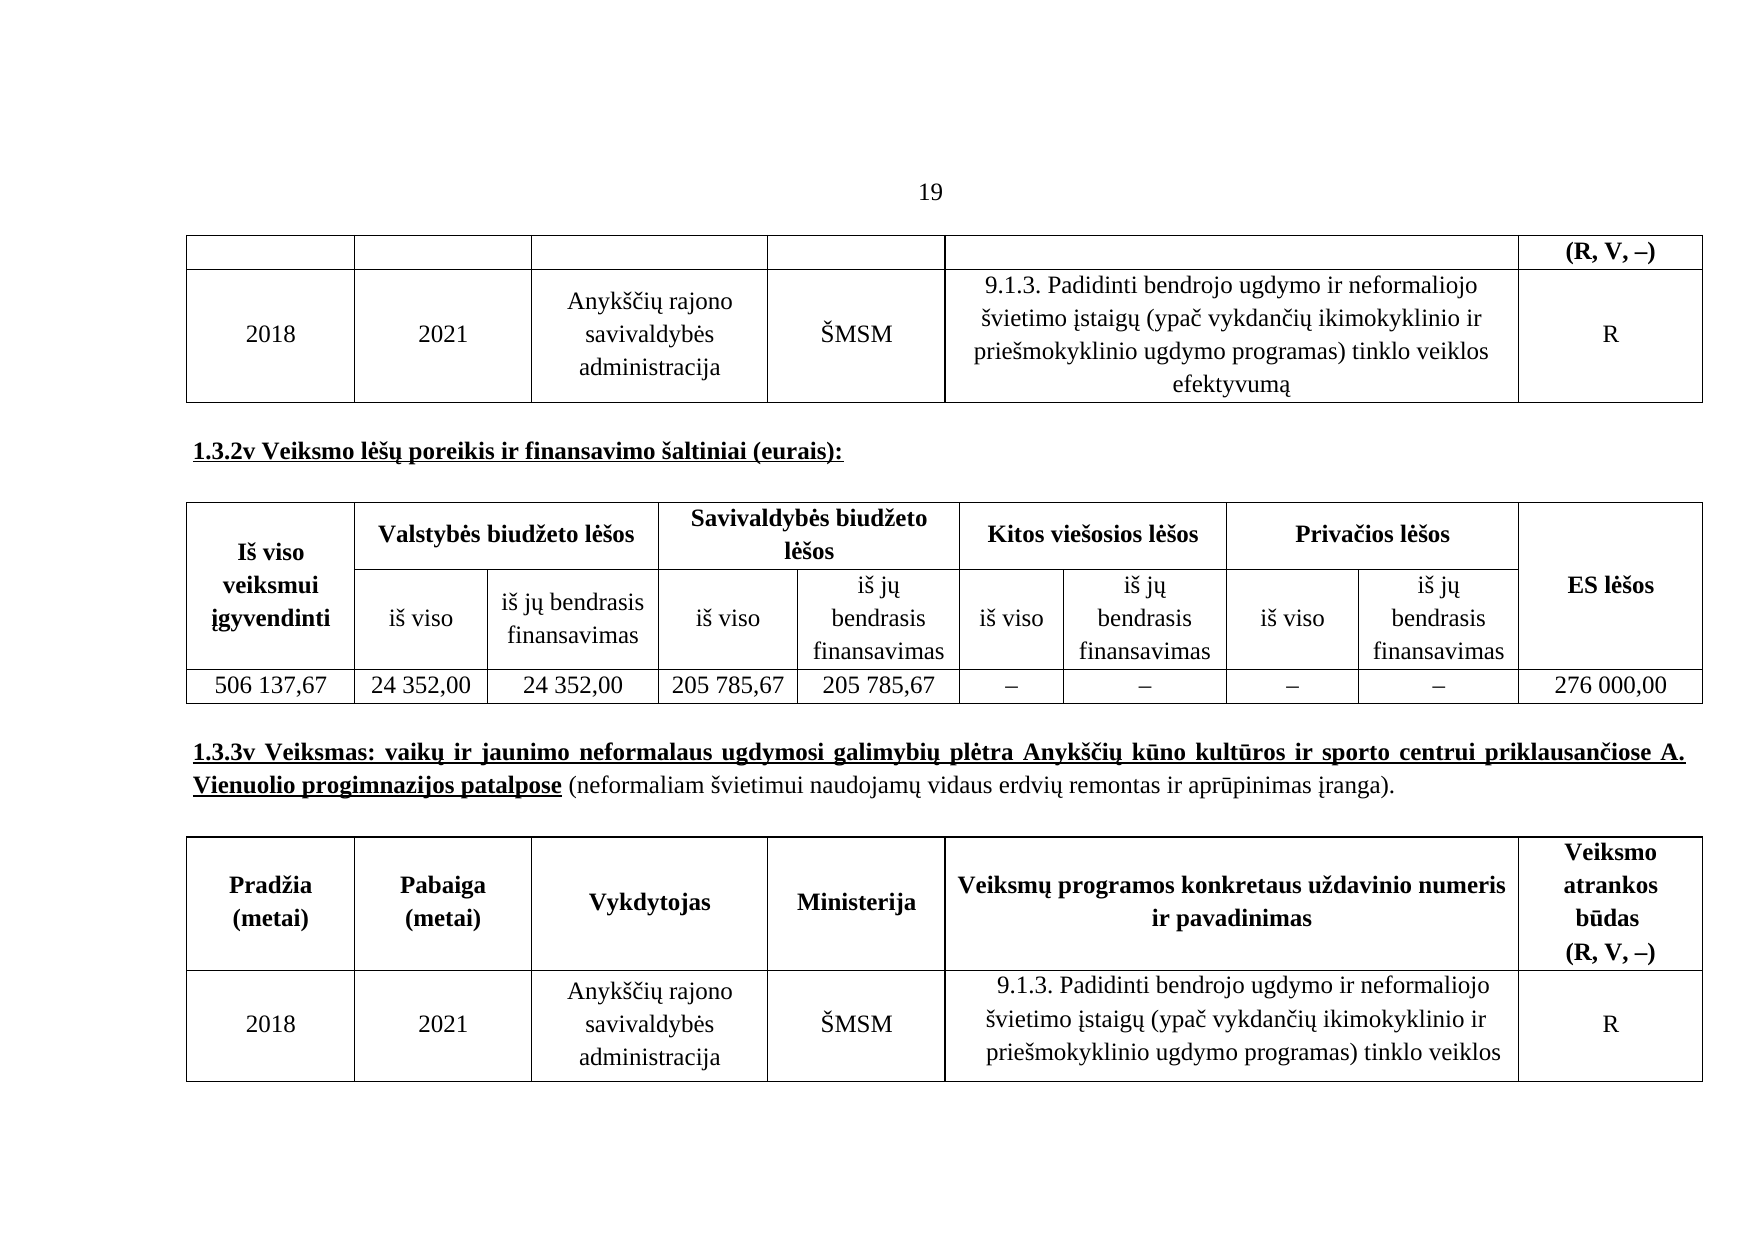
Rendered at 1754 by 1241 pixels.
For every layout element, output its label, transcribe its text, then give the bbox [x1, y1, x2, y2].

table_header 9.1.3. Padidinti bendrojo ugdymo ir neformaliojo švietimo įstaigų (ypač vykdančių ikimokyklinio ir priešmokyklinio ugdymo programas) tinklo veiklos efektyvumą [956, 270, 1506, 402]
table_cell Pabaiga (metai) [355, 838, 531, 969]
table_cell [1506, 270, 1518, 402]
table_cell Valstybės biudžeto lėšos [355, 503, 658, 569]
table_cell R [1519, 270, 1702, 402]
table_cell ŠMSM [768, 270, 944, 402]
table_cell [946, 270, 956, 402]
table_cell Iš viso veiksmui įgyvendinti [187, 503, 354, 669]
table_cell 276 000,00 [1519, 670, 1702, 703]
table_cell 205 785,67 [659, 670, 797, 703]
table_cell 24 352,00 [355, 670, 487, 703]
table_cell iš jų bendrasis finansavimas [488, 570, 658, 669]
table_cell Ministerija [768, 838, 944, 969]
table_cell [1698, 403, 1702, 502]
table_cell [532, 236, 767, 269]
table_cell ES lėšos [1519, 503, 1702, 669]
table_cell iš viso [960, 570, 1063, 669]
table_cell iš jų bendrasis finansavimas [1064, 570, 1226, 669]
table_cell [1698, 704, 1702, 836]
table_cell 205 785,67 [798, 670, 959, 703]
table_cell – [1227, 670, 1358, 703]
table_cell – [1064, 670, 1226, 703]
table_header 9.1.3. Padidinti bendrojo ugdymo ir neformaliojo švietimo įstaigų (ypač vykdančių ikimokyklinio ir priešmokyklinio ugdymo programas) tinklo veiklos [956, 971, 1518, 1070]
table_cell Veiksmų programos konkretaus uždavinio numeris ir pavadinimas [946, 838, 1518, 969]
table_cell [946, 236, 1518, 269]
table_cell Vykdytojas [532, 838, 767, 969]
table_cell (R, V, –) [1519, 236, 1702, 269]
table_cell Pradžia (metai) [187, 838, 354, 969]
table_cell 2018 [187, 971, 354, 1081]
table_cell R [1519, 971, 1702, 1081]
table_cell Kitos viešosios lėšos [960, 503, 1226, 569]
table_cell – [1359, 670, 1518, 703]
table_cell [768, 236, 944, 269]
table_cell Savivaldybės biudžeto lėšos [659, 503, 959, 569]
table_cell [946, 971, 1518, 1081]
table_cell iš viso [1227, 570, 1358, 669]
table_cell Privačios lėšos [1227, 503, 1518, 569]
table_cell iš viso [355, 570, 487, 669]
table_cell iš jų bendrasis finansavimas [798, 570, 959, 669]
table_cell 2021 [355, 971, 531, 1081]
table_cell – [960, 670, 1063, 703]
table_cell 1.3.2v Veiksmo lėšų poreikis ir finansavimo šaltiniai (eurais): [187, 403, 1698, 502]
table_cell 2021 [355, 270, 531, 402]
table_cell ŠMSM [768, 971, 944, 1081]
table_cell [187, 236, 354, 269]
table_cell 24 352,00 [488, 670, 658, 703]
table_cell iš jų bendrasis finansavimas [1359, 570, 1518, 669]
table_cell Anykščių rajono savivaldybės administracija [532, 270, 767, 402]
table_cell iš viso [659, 570, 797, 669]
table_cell Veiksmo atrankos būdas (R, V, –) [1519, 838, 1702, 969]
table_cell 2018 [187, 270, 354, 402]
table_cell [355, 236, 531, 269]
table_cell 506 137,67 [187, 670, 354, 703]
table_cell Anykščių rajono savivaldybės administracija [532, 971, 767, 1081]
table_cell 1.3.3v Veiksmas: vaikų ir jaunimo neformalaus ugdymosi galimybių plėtra Anykščių kūno kultūros ir sporto centrui priklausančiose A. Vienuolio progimnazijos patalpose (neformaliam švietimui naudojamų vidaus erdvių remontas ir aprūpinimas įranga). [187, 704, 1698, 836]
